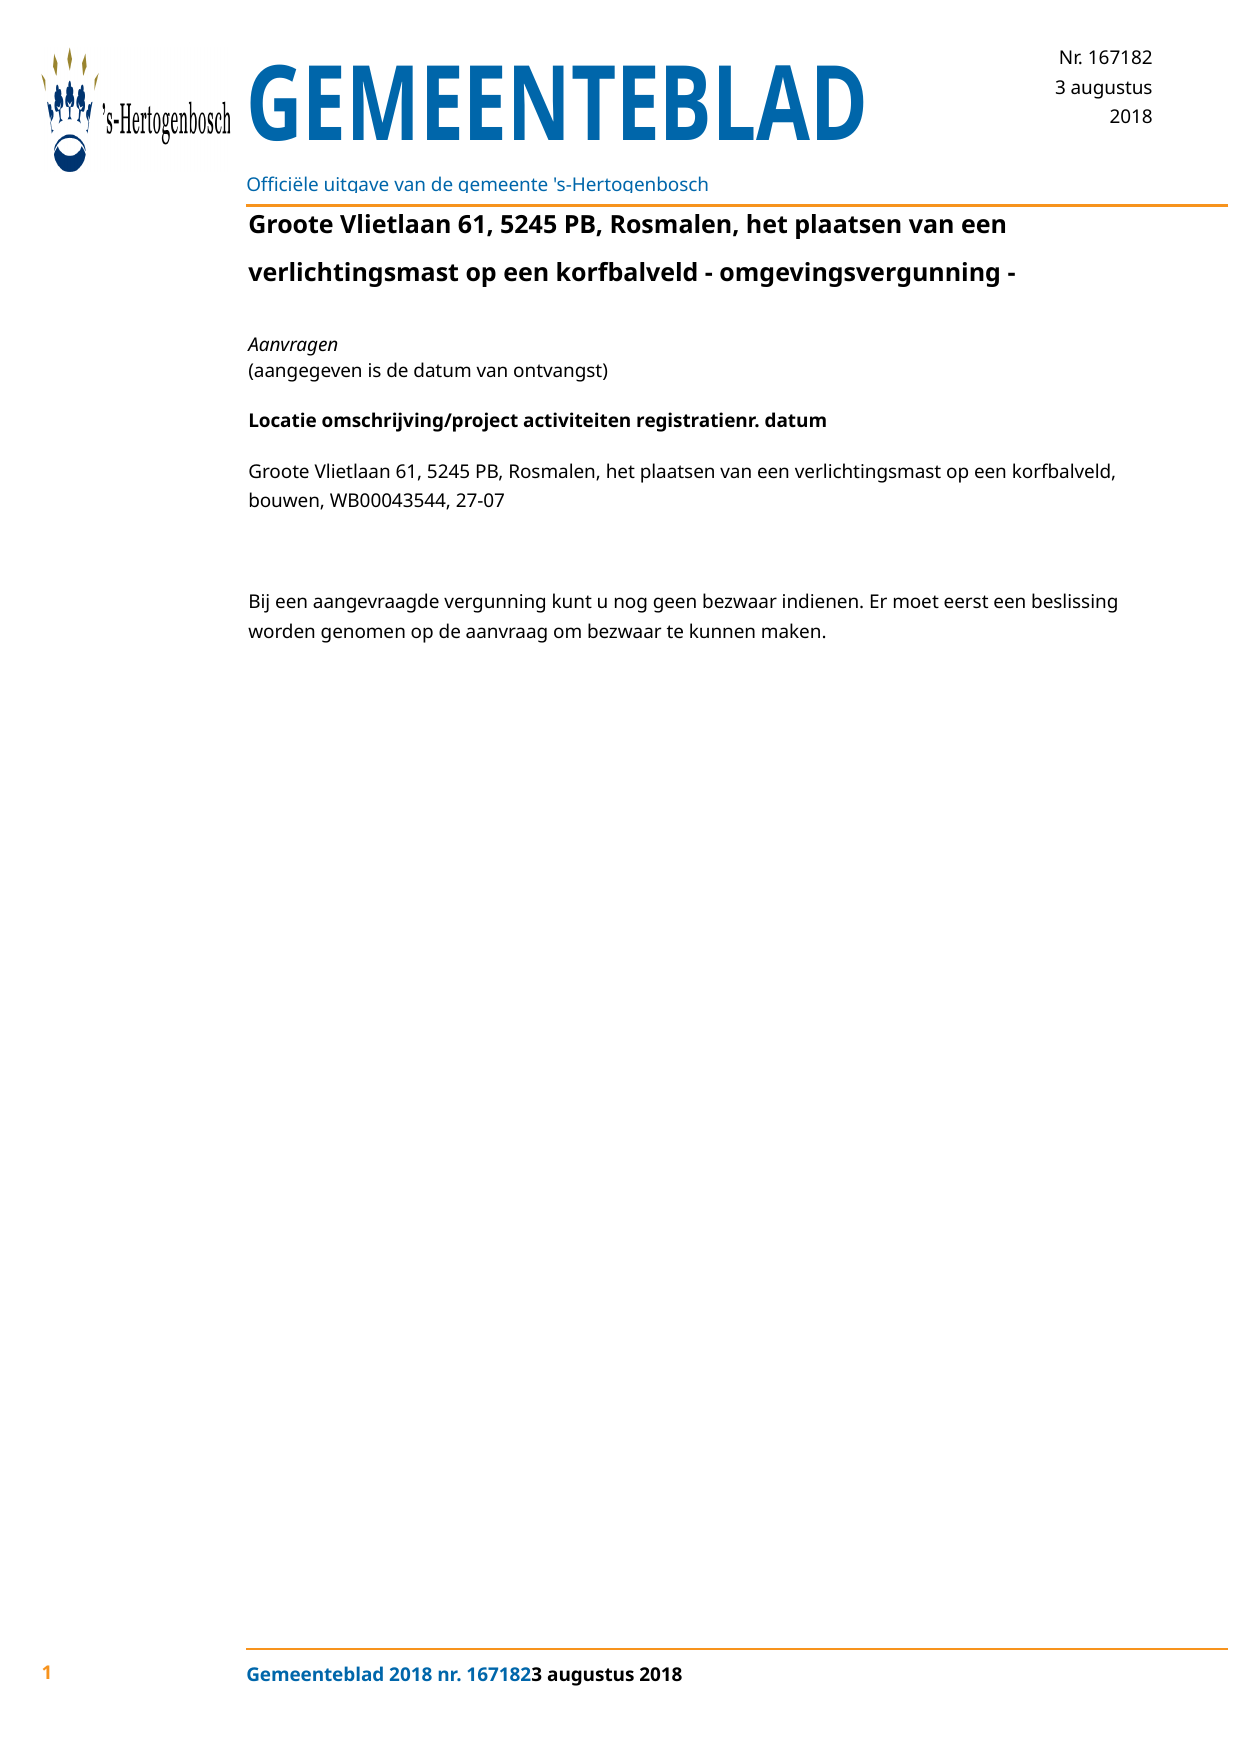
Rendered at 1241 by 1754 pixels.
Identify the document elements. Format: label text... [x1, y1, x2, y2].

text Aanvragen [248, 331, 1152, 357]
text (aangegeven is de datum van ontvangst) [248, 357, 1152, 383]
text Groote Vlietlaan 61, 5245 PB, Rosmalen, het plaatsen van een verlichtingsmast op een korfbalveld - omgevingsvergunning - [248, 207, 1152, 288]
text Bij een aangevraagde vergunning kunt u nog geen bezwaar indienen. Er moet eerst een beslissing worden genomen op de aanvraag om bezwaar te kunnen maken. [248, 588, 1152, 644]
text Locatie omschrijving/project activiteiten registratienr. datum [248, 408, 1152, 433]
text Groote Vlietlaan 61, 5245 PB, Rosmalen, het plaatsen van een verlichtingsmast op een korfbalveld, bouwen, WB00043544, 27-07 [248, 458, 1152, 513]
picture [41, 47, 231, 172]
